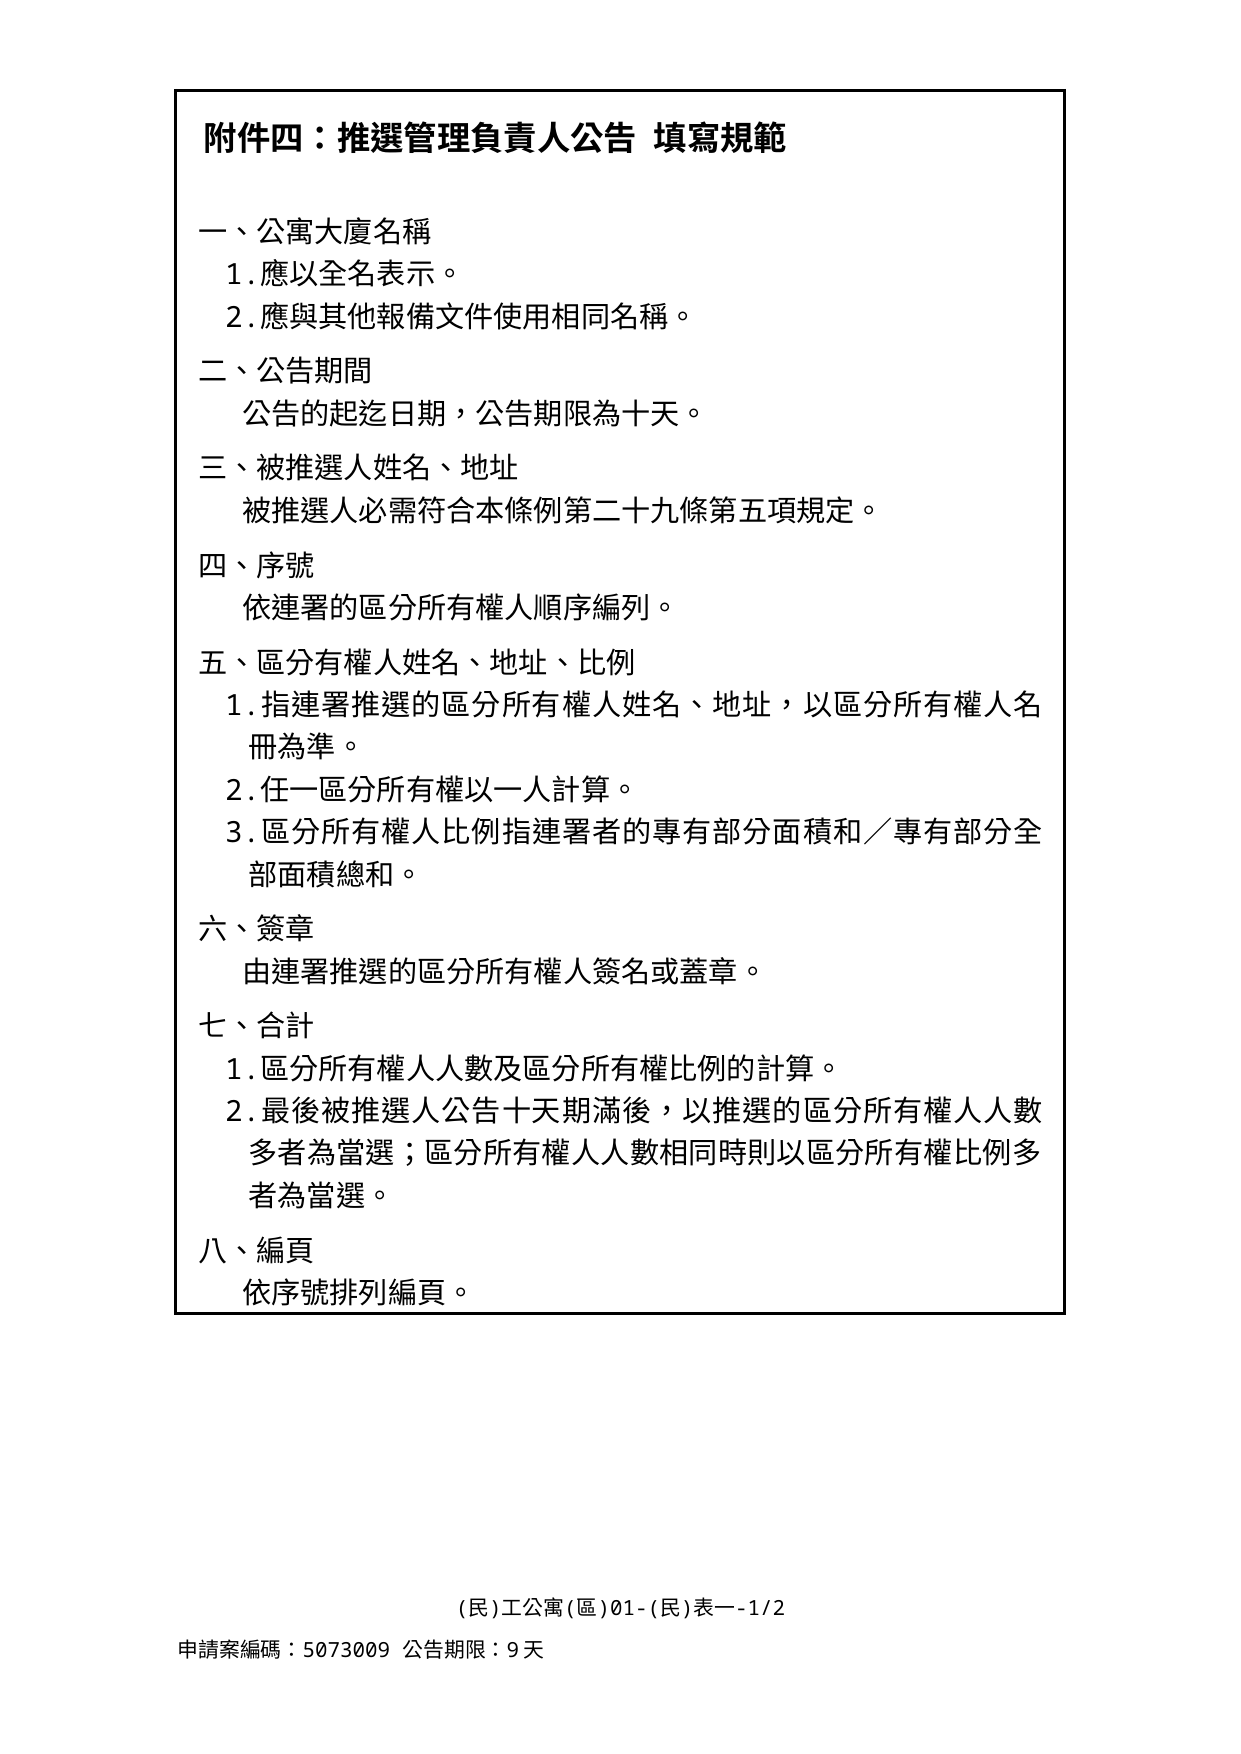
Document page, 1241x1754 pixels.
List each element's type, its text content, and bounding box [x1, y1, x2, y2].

table_header 附件四：推選管理負責人公告 填寫規範 一、公寓大廈名稱 1.應以全名表示。 2.應與其他報備文件使用相同名稱。 二、公告期間 公告的起迄日期，公告期限為十天。 三、被推選人姓名、地址 被推選人必需符合本條例第二十九條第五項規定。 四、序號 依連署的區分所有權人順序編列。 五、區分有權人姓名、地址、比例 1.指連署推選的區分所有權人姓名、地址，以區分所有權人名冊為準。 2.任一區分所有權以一人計算。 3.區分所有權人比例指連署者的專有部分面積和／專有部分全部面積總和。 六、簽章 由連署推選的區分所有權人簽名或蓋章。 七、合計 1.區分所有權人人數及區分所有權比例的計算。 2.最後被推選人公告十天期滿後，以推選的區分所有權人人數多者為當選；區分所有權人人數相同時則以區分所有權比例多者為當選。 八、編頁 依序號排列編頁。 [177, 92, 1063, 1312]
